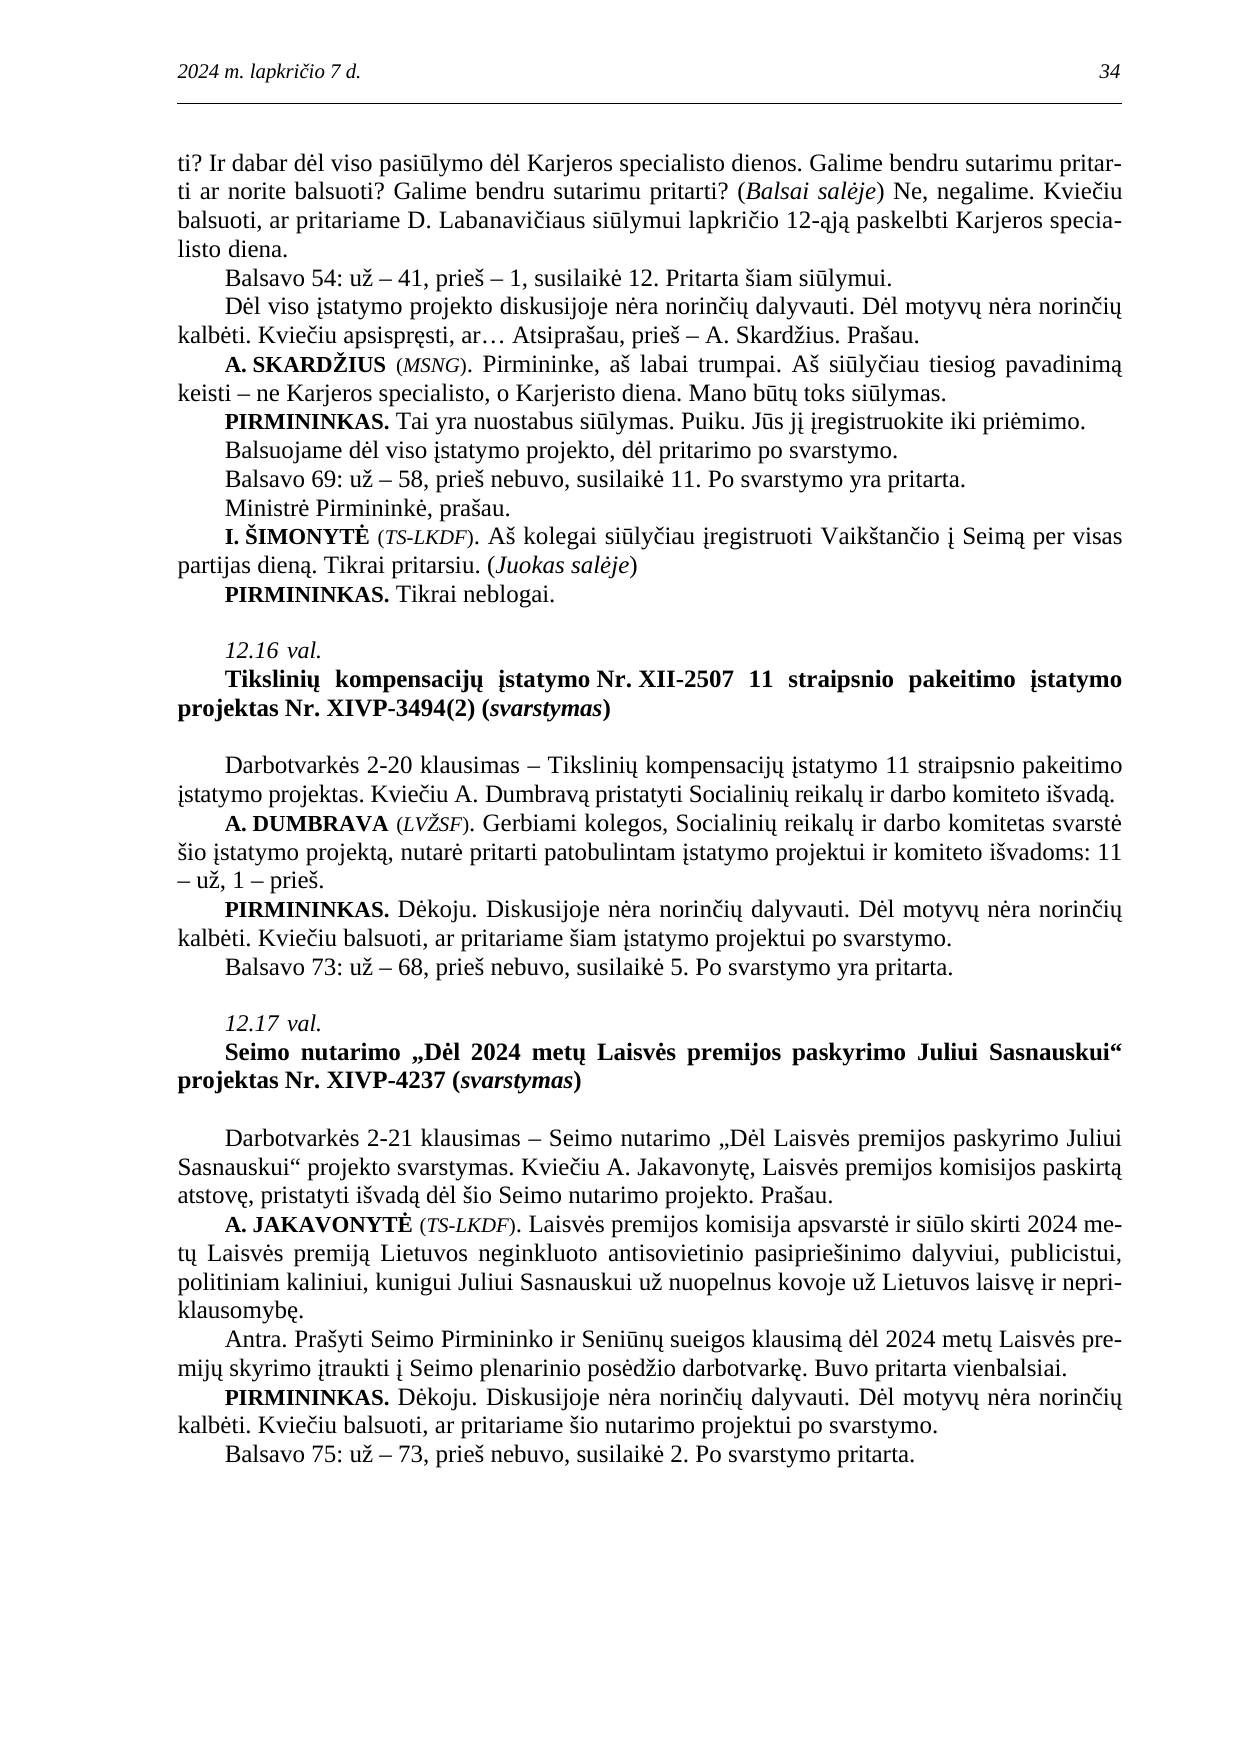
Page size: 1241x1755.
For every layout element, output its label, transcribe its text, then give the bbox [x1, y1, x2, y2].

text Bal­sa­vo 54: už – 41, prieš – 1, su­si­lai­kė 12. Pri­tar­ta šiam siū­ly­mui. [177, 263, 1122, 291]
text Bal­sa­vo 73: už – 68, prieš ne­bu­vo, su­si­lai­kė 5. Po svars­ty­mo yra pri­tar­ta. [177, 952, 1122, 980]
text Sei­mo nu­ta­ri­mo „Dėl 2024 me­tų Lais­vės pre­mi­jos pa­sky­ri­mo Ju­liui Sas­naus­kui“ pro­jek­tas Nr. XIVP-4237 (svars­ty­mas) [177, 1037, 1122, 1094]
text I. ŠIMONYTĖ (TS-LKDF). Aš ko­le­gai siū­ly­čiau įre­gist­ruo­ti Vaikš­tan­čio į Sei­mą per vi­sas par­ti­jas die­ną. Tik­rai pri­tar­siu. (Juo­kas sa­lė­je) [177, 521, 1122, 579]
text An­tra. Pra­šy­ti Sei­mo Pir­mi­nin­ko ir Se­niū­nų su­ei­gos klau­si­mą dėl 2024 me­tų Lais­vės pre­mi­jų sky­ri­mo įtrauk­ti į Sei­mo ple­na­ri­nio po­sė­džio dar­bo­tvarkę. Bu­vo pri­tar­ta vien­bal­siai. [177, 1324, 1122, 1382]
text 12.17 val. [224, 1009, 1122, 1037]
text Tiks­li­nių kom­pen­sa­ci­jų įsta­ty­mo Nr. XII-2507 11 straips­nio pa­kei­ti­mo įsta­ty­mo pro­jek­tas Nr. XIVP-3494(2) (svars­ty­mas) [177, 664, 1122, 722]
text PIRMININKAS. Dė­ko­ju. Dis­ku­si­jo­je nė­ra no­rin­čių da­ly­vau­ti. Dėl mo­ty­vų nė­ra no­rin­čių kal­bė­ti. Kvie­čiu bal­suo­ti, ar pri­ta­ria­me šiam įsta­ty­mo pro­jek­tui po svars­ty­mo. [177, 894, 1122, 952]
text Dar­bo­tvarkės 2-21 klau­si­mas – Sei­mo nu­ta­ri­mo „Dėl Lais­vės pre­mi­jos pa­sky­ri­mo Ju­liui Sas­naus­kui“ pro­jek­to svars­ty­mas. Kvie­čiu A. Ja­ka­vo­ny­tę, Lais­vės pre­mi­jos ko­mi­si­jos pa­skir­tą at­sto­vę, pri­sta­ty­ti iš­va­dą dėl šio Sei­mo nu­ta­ri­mo pro­jek­to. Pra­šau. [177, 1123, 1122, 1209]
text Bal­sa­vo 75: už – 73, prieš ne­bu­vo, su­si­lai­kė 2. Po svars­ty­mo pri­tar­ta. [177, 1439, 1122, 1468]
text PIRMININKAS. Dė­ko­ju. Dis­ku­si­jo­je nė­ra no­rin­čių da­ly­vau­ti. Dėl mo­ty­vų nė­ra no­rin­čių kal­bė­ti. Kvie­čiu bal­suo­ti, ar pri­ta­ria­me šio nu­ta­ri­mo pro­jek­tui po svars­ty­mo. [177, 1382, 1122, 1439]
text Bal­suo­ja­me dėl vi­so įsta­ty­mo pro­jek­to, dėl pri­ta­ri­mo po svars­ty­mo. [177, 435, 1122, 464]
text Dar­bo­tvarkės 2-20 klau­si­mas – Tiks­li­nių kom­pen­sa­ci­jų įsta­ty­mo 11 straips­nio pa­kei­ti­mo įsta­ty­mo pro­jek­tas. Kvie­čiu A. Dumb­ra­vą pri­sta­ty­ti So­cia­li­nių rei­ka­lų ir dar­bo ko­mi­te­to iš­va­dą. [177, 750, 1122, 808]
text PIRMININKAS. Tik­rai ne­blo­gai. [177, 579, 1122, 608]
text A. DUMBRAVA (LVŽSF). Ger­bia­mi ko­le­gos, So­cia­li­nių rei­ka­lų ir dar­bo ko­mi­te­tas svars­tė šio įsta­ty­mo pro­jek­tą, nu­ta­rė pri­tar­ti pa­to­bu­lin­tam įsta­ty­mo pro­jek­tui ir ko­mi­te­to iš­va­doms: 11 – už, 1 – prieš. [177, 808, 1122, 894]
text ti? Ir da­bar dėl vi­so pa­siū­ly­mo dėl Kar­je­ros spe­cia­lis­to die­nos. Ga­li­me ben­dru su­ta­ri­mu pri­tar­ti ar no­ri­te bal­suo­ti? Ga­li­me ben­dru su­ta­ri­mu pri­tar­ti? (Bal­sai sa­lė­je) Ne, ne­ga­li­me. Kvie­čiu bal­suo­ti, ar pri­ta­ria­me D. La­ba­na­vi­čiaus siū­ly­mui lap­kri­čio 12-ąją pa­skelb­ti Kar­je­ros spe­cia­lis­to die­na. [177, 148, 1122, 263]
text A. SKARDŽIUS (MSNG). Pir­mi­nin­ke, aš la­bai trum­pai. Aš siū­ly­čiau tie­siog pa­va­di­ni­mą keis­ti – ne Kar­je­ros spe­cia­lis­to, o Kar­je­ris­to die­na. Ma­no bū­tų toks siū­ly­mas. [177, 349, 1122, 406]
text Dėl vi­so įsta­ty­mo pro­jek­to dis­ku­si­jo­je nė­ra no­rin­čių da­ly­vau­ti. Dėl mo­ty­vų nė­ra no­rin­čių kal­bė­ti. Kvie­čiu ap­si­spręs­ti, ar… At­si­pra­šau, prieš – A. Skar­džius. Pra­šau. [177, 291, 1122, 349]
text PIRMININKAS. Tai yra nuo­sta­bus siū­ly­mas. Pui­ku. Jūs jį įre­gist­ruo­ki­te iki pri­ėmi­mo. [177, 406, 1122, 435]
text 12.16 val. [224, 636, 1122, 664]
text Mi­nist­rė Pir­mi­nin­kė, pra­šau. [177, 493, 1122, 521]
text A. JAKAVONYTĖ (TS-LKDF). Lais­vės pre­mi­jos ko­mi­si­ja ap­svars­tė ir siū­lo skir­ti 2024 me­tų Lais­vės pre­mi­ją Lie­tu­vos ne­gin­kluo­to an­ti­so­vie­ti­nio pa­si­prie­ši­ni­mo da­ly­viui, pub­li­cis­tui, po­li­ti­niam ka­li­niui, ku­ni­gui Ju­liui Sas­naus­kui už nuo­pel­nus ko­vo­je už Lie­tu­vos lais­vę ir ne­pri­klau­so­my­bę. [177, 1209, 1122, 1324]
text Bal­sa­vo 69: už – 58, prieš ne­bu­vo, su­si­lai­kė 11. Po svars­ty­mo yra pri­tar­ta. [177, 464, 1122, 493]
